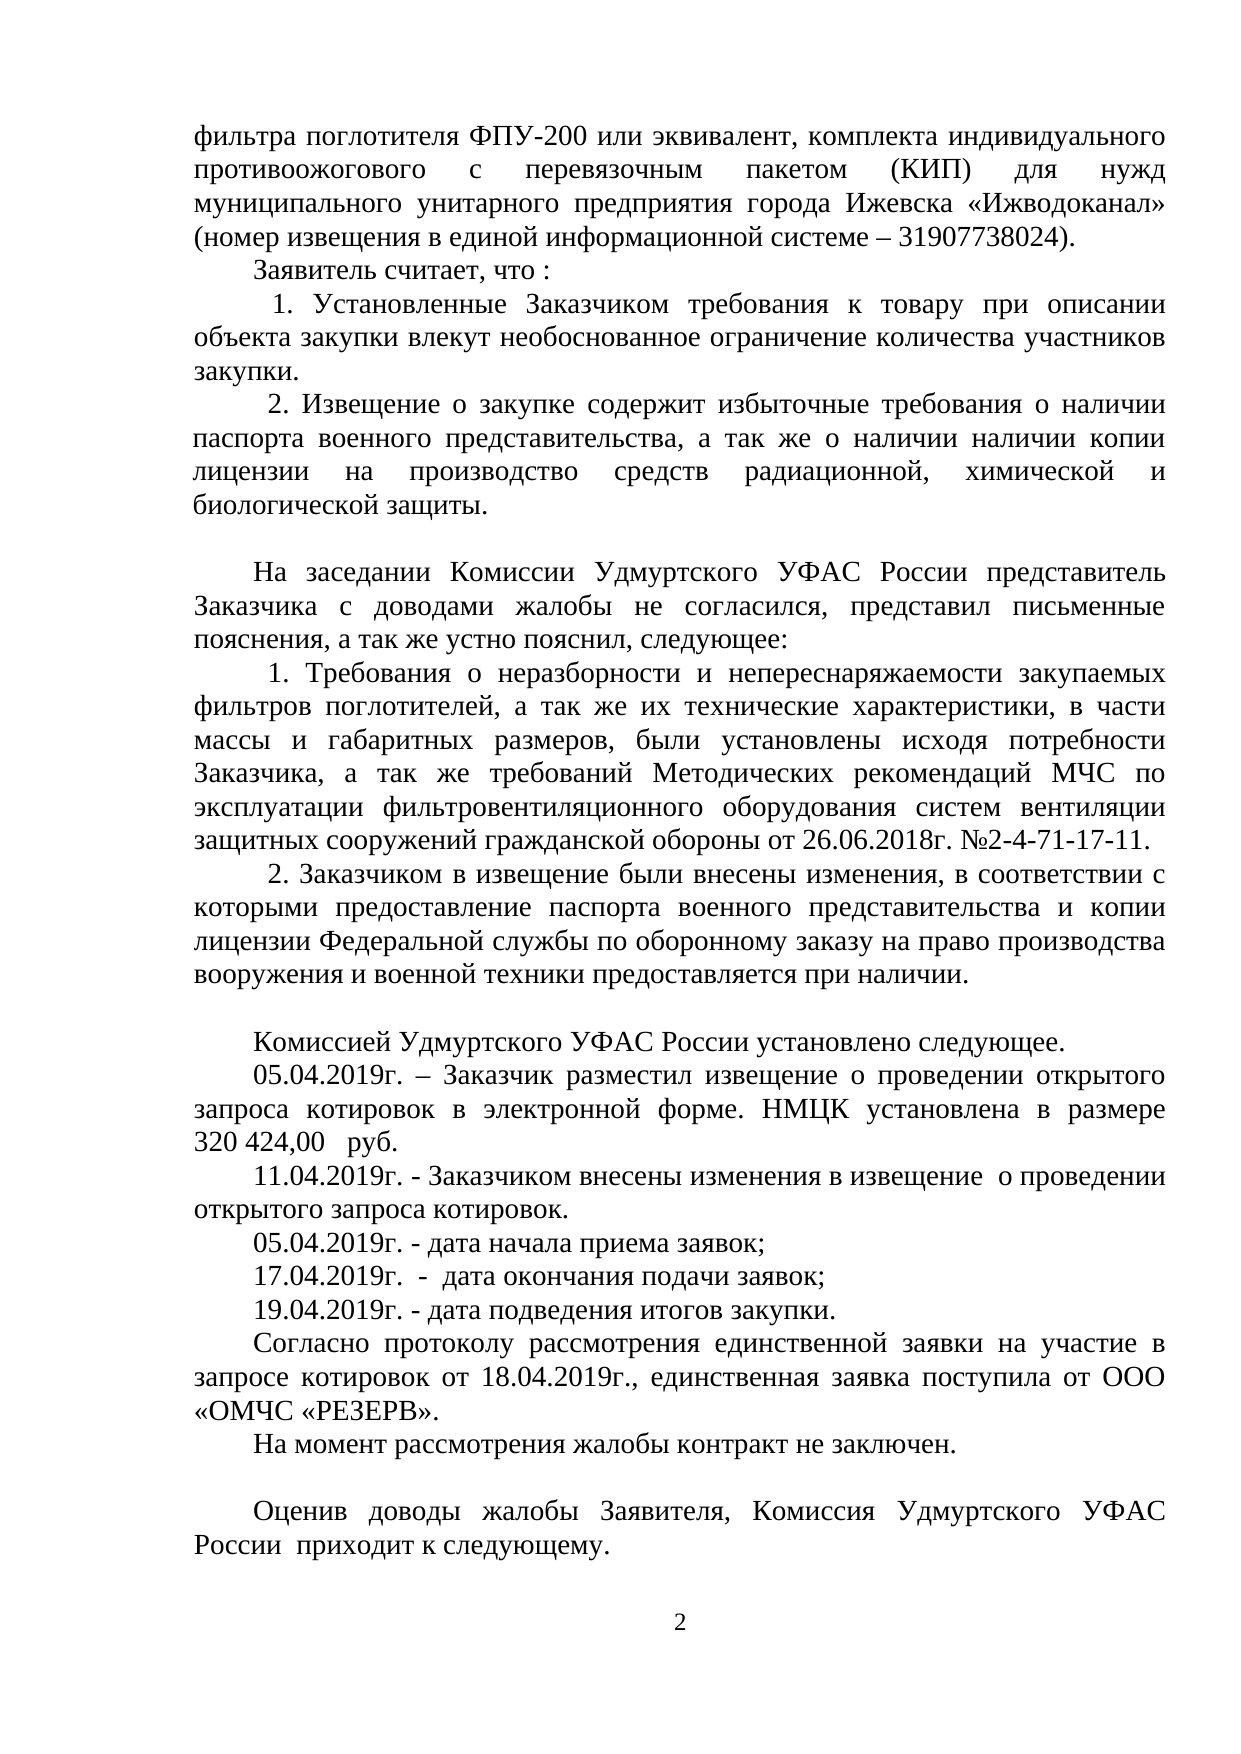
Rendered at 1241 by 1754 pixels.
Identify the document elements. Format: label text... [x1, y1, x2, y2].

text фильтра поглотителя ФПУ-200 или эквивалент, комплекта индивидуального противоожогового с перевязочным пакетом (КИП) для нужд муниципального унитарного предприятия города Ижевска «Ижводоканал» (номер извещения в единой информационной системе – 31907738024). [194, 118, 1167, 252]
text 2. Извещение о закупке содержит избыточные требования о наличии паспорта военного представительства, а так же о наличии наличии копии лицензии на производство средств радиационной, химической и биологической защиты. [192, 386, 1167, 521]
text Заявитель считает, что : [194, 252, 1167, 286]
text 1. Требования о неразборности и непереснаряжаемости закупаемых фильтров поглотителей, а так же их технические характеристики, в части массы и габаритных размеров, были установлены исходя потребности Заказчика, а так же требований Методических рекомендаций МЧС по эксплуатации фильтровентиляционного оборудования систем вентиляции защитных сооружений гражданской обороны от 26.06.2018г. №2-4-71-17-11. [194, 655, 1167, 856]
text 05.04.2019г. - дата начала приема заявок; [194, 1225, 1167, 1258]
text 11.04.2019г. - Заказчиком внесены изменения в извещение о проведении открытого запроса котировок. [194, 1158, 1167, 1225]
text Оценив доводы жалобы Заявителя, Комиссия Удмуртского УФАС России приходит к следующему. [194, 1493, 1167, 1560]
text 19.04.2019г. - дата подведения итогов закупки. [194, 1292, 1167, 1326]
text 2. Заказчиком в извещение были внесены изменения, в соответствии с которыми предоставление паспорта военного представительства и копии лицензии Федеральной службы по оборонному заказу на право производства вооружения и военной техники предоставляется при наличии. [194, 856, 1167, 990]
text На заседании Комиссии Удмуртского УФАС России представитель Заказчика с доводами жалобы не согласился, представил письменные пояснения, а так же устно пояснил, следующее: [194, 554, 1167, 655]
text Комиссией Удмуртского УФАС России установлено следующее. [194, 1024, 1167, 1057]
text На момент рассмотрения жалобы контракт не заключен. [194, 1426, 1167, 1460]
text 1. Установленные Заказчиком требования к товару при описании объекта закупки влекут необоснованное ограничение количества участников закупки. [194, 286, 1167, 386]
text 17.04.2019г. - дата окончания подачи заявок; [194, 1258, 1167, 1292]
text 05.04.2019г. – Заказчик разместил извещение о проведении открытого запроса котировок в электронной форме. НМЦК установлена в размере 320 424,00 руб. [194, 1057, 1167, 1158]
text Согласно протоколу рассмотрения единственной заявки на участие в запросе котировок от 18.04.2019г., единственная заявка поступила от ООО «ОМЧС «РЕЗЕРВ». [194, 1326, 1167, 1426]
